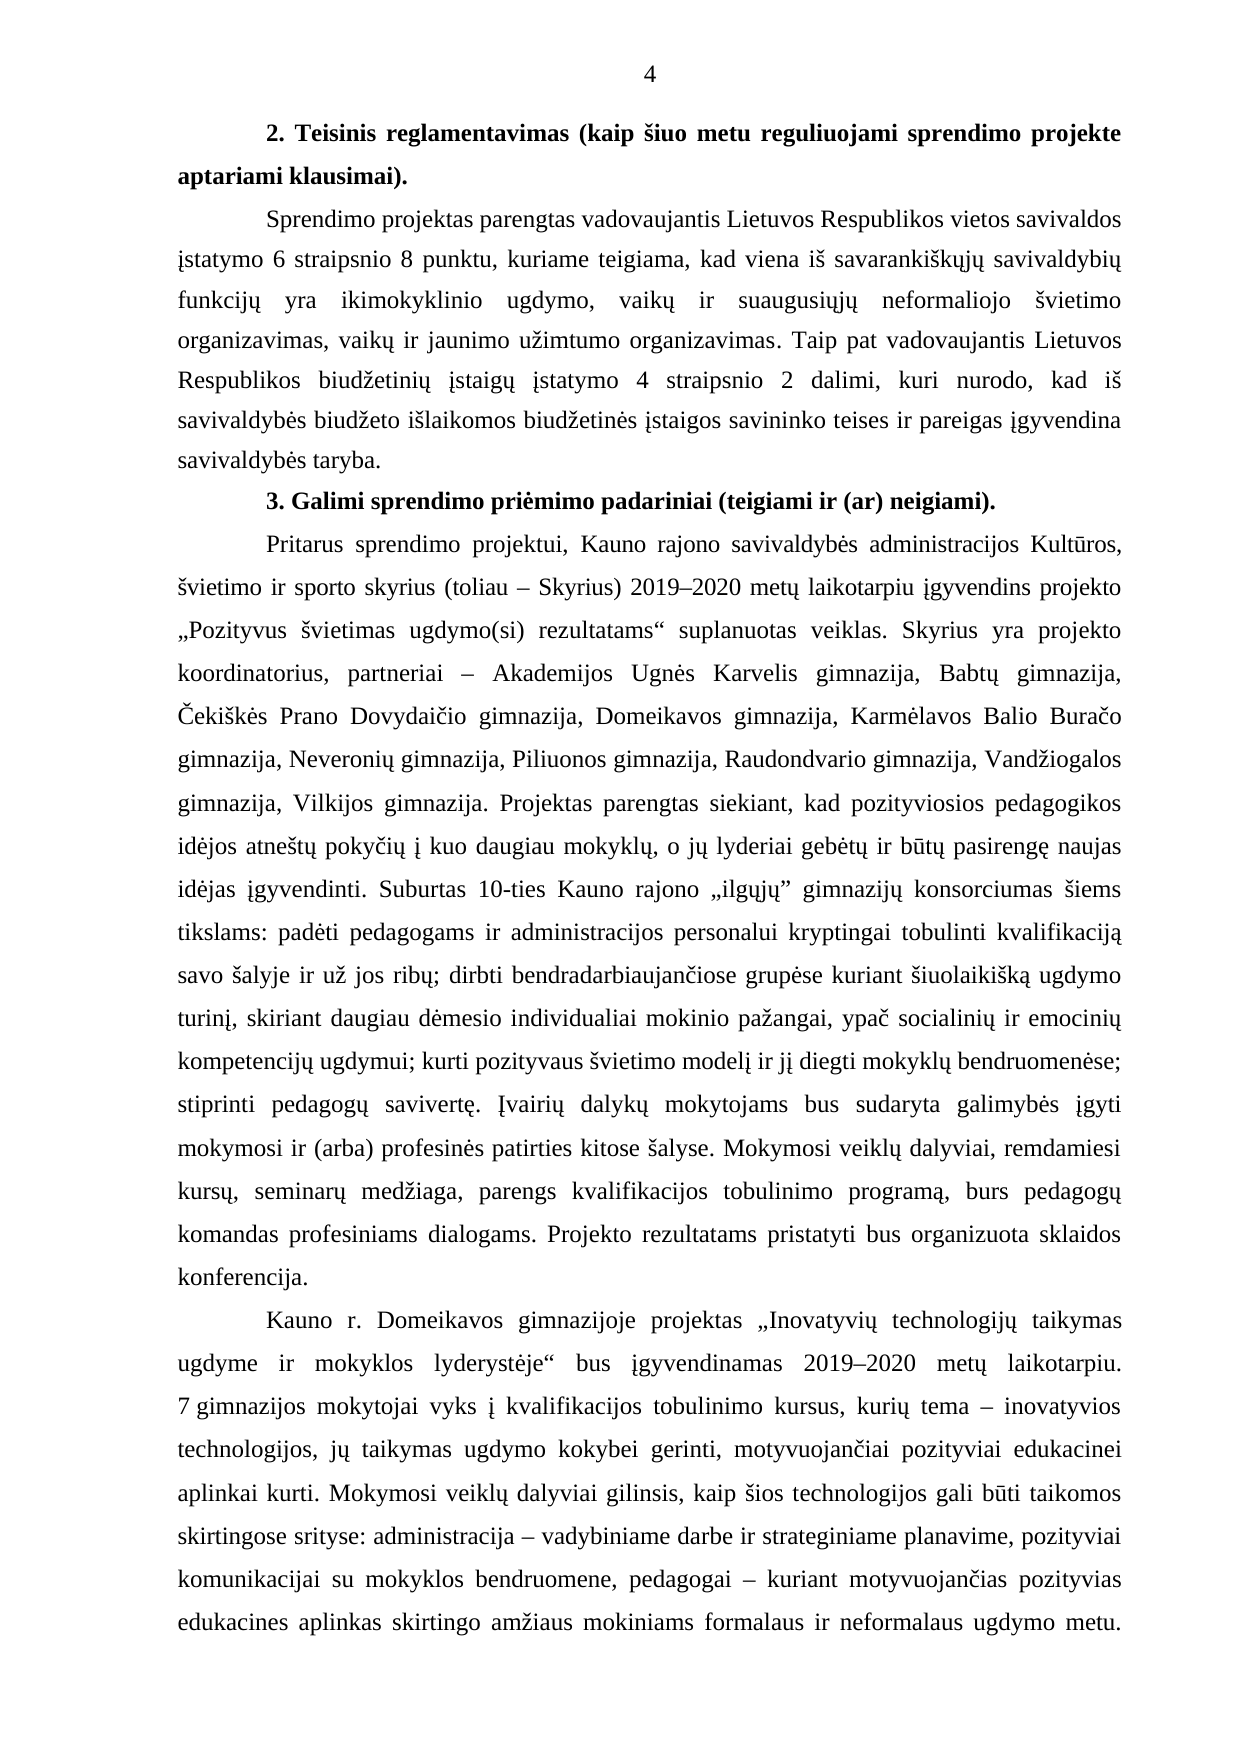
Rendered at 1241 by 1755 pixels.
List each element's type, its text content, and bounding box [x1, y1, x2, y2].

text Kauno r. Domeikavos gimnazijoje projektas „Inovatyvių technologijų taikymas ugdyme ir mokyklos lyderystėje“ bus įgyvendinamas 2019–2020 metų laikotarpiu. 7 gimnazijos mokytojai vyks į kvalifikacijos tobulinimo kursus, kurių tema – inovatyvios technologijos, jų taikymas ugdymo kokybei gerinti, motyvuojančiai pozityviai edukacinei aplinkai kurti. Mokymosi veiklų dalyviai gilinsis, kaip šios technologijos gali būti taikomos skirtingose srityse: administracija – vadybiniame darbe ir strateginiame planavime, pozityviai komunikacijai su mokyklos bendruomene, pedagogai – kuriant motyvuojančias pozityvias edukacines aplinkas skirtingo amžiaus mokiniams formalaus ir neformalaus ugdymo metu. [177, 1305, 1122, 1636]
text Pritarus sprendimo projektui, Kauno rajono savivaldybės administracijos Kultūros, švietimo ir sporto skyrius (toliau – Skyrius) 2019–2020 metų laikotarpiu įgyvendins projekto „Pozityvus švietimas ugdymo(si) rezultatams“ suplanuotas veiklas. Skyrius yra projekto koordinatorius, partneriai – Akademijos Ugnės Karvelis gimnazija, Babtų gimnazija, Čekiškės Prano Dovydaičio gimnazija, Domeikavos gimnazija, Karmėlavos Balio Buračo gimnazija, Neveronių gimnazija, Piliuonos gimnazija, Raudondvario gimnazija, Vandžiogalos gimnazija, Vilkijos gimnazija. Projektas parengtas siekiant, kad pozityviosios pedagogikos idėjos atneštų pokyčių į kuo daugiau mokyklų, o jų lyderiai gebėtų ir būtų pasirengę naujas idėjas įgyvendinti. Suburtas 10-ties Kauno rajono „ilgųjų” gimnazijų konsorciumas šiems tikslams: padėti pedagogams ir administracijos personalui kryptingai tobulinti kvalifikaciją savo šalyje ir už jos ribų; dirbti bendradarbiaujančiose grupėse kuriant šiuolaikišką ugdymo turinį, skiriant daugiau dėmesio individualiai mokinio pažangai, ypač socialinių ir emocinių kompetencijų ugdymui; kurti pozityvaus švietimo modelį ir jį diegti mokyklų bendruomenėse; stiprinti pedagogų savivertę. Įvairių dalykų mokytojams bus sudaryta galimybės įgyti mokymosi ir (arba) profesinės patirties kitose šalyse. Mokymosi veiklų dalyviai, remdamiesi kursų, seminarų medžiaga, parengs kvalifikacijos tobulinimo programą, burs pedagogų komandas profesiniams dialogams. Projekto rezultatams pristatyti bus organizuota sklaidos konferencija. [177, 529, 1122, 1291]
text 2. Teisinis reglamentavimas (kaip šiuo metu reguliuojami sprendimo projekte aptariami klausimai). [177, 118, 1122, 190]
text Sprendimo projektas parengtas vadovaujantis Lietuvos Respublikos vietos savivaldos įstatymo 6 straipsnio 8 punktu, kuriame teigiama, kad viena iš savarankiškųjų savivaldybių funkcijų yra ikimokyklinio ugdymo, vaikų ir suaugusiųjų neformaliojo švietimo organizavimas, vaikų ir jaunimo užimtumo organizavimas. Taip pat vadovaujantis Lietuvos Respublikos biudžetinių įstaigų įstatymo 4 straipsnio 2 dalimi, kuri nurodo, kad iš savivaldybės biudžeto išlaikomos biudžetinės įstaigos savininko teises ir pareigas įgyvendina savivaldybės taryba. [177, 204, 1122, 474]
text 3. Galimi sprendimo priėmimo padariniai (teigiami ir (ar) neigiami). [177, 486, 1122, 514]
